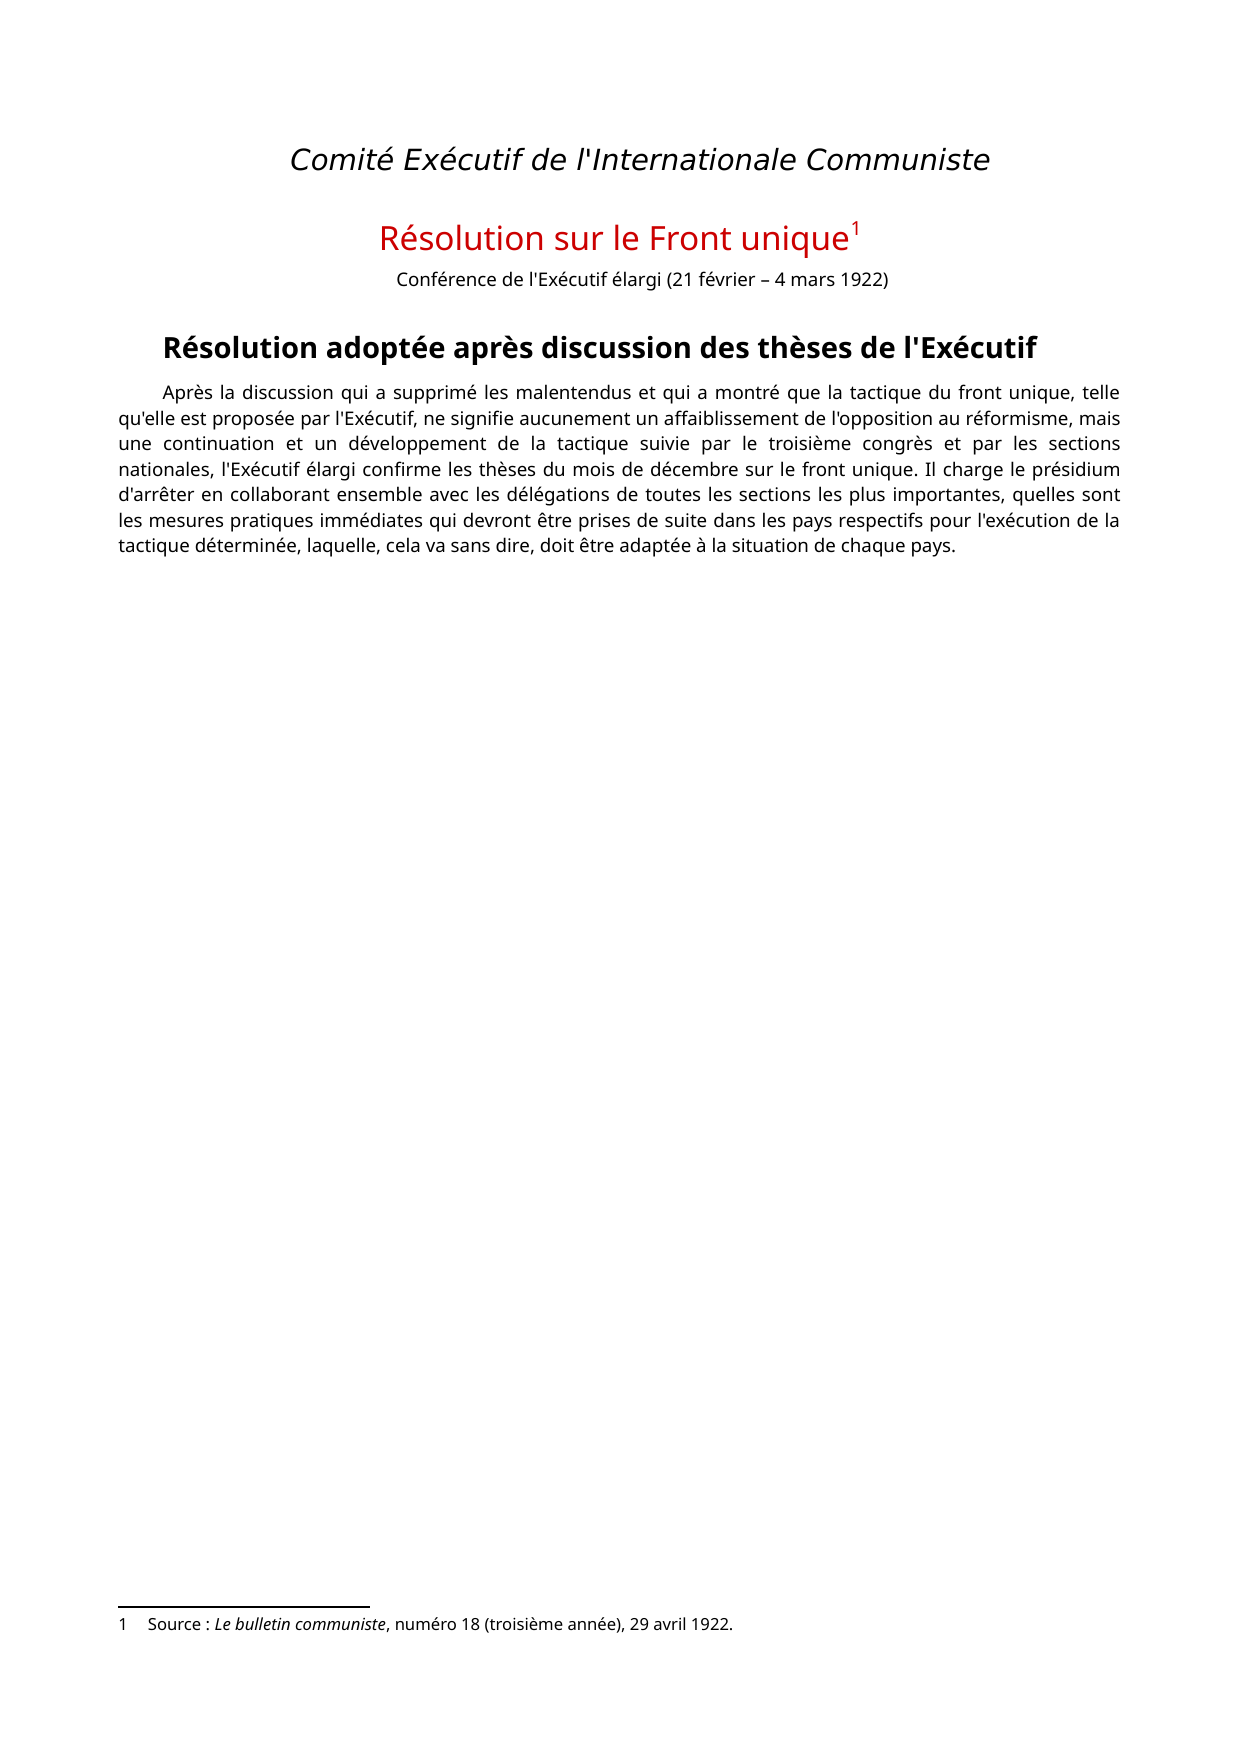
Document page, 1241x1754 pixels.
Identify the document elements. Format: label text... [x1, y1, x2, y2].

text Conférence de l'Exécutif élargi (21 février – 4 mars 1922) [118, 266, 1122, 292]
subtitle Résolution adoptée après discussion des thèses de l'Exécutif [118, 327, 1122, 367]
text Source : Le bulletin communiste, numéro 18 (troisième année), 29 avril 1922. [118, 1613, 1122, 1636]
subtitle Comité Exécutif de l'Internationale Communiste [118, 143, 1122, 177]
subtitle Résolution sur le Front unique [118, 214, 1122, 260]
text Après la discussion qui a supprimé les malentendus et qui a montré que la tactique du front unique, telle qu'elle est proposée par l'Exécutif, ne signifie aucunement un affaiblissement de l'opposition au réformisme, mais une continuation et un développement de la tactique suivie par le troisième congrès et par les sections nationales, l'Exécutif élargi confirme les thèses du mois de décembre sur le front unique. Il charge le présidium d'arrêter en collaborant ensemble avec les délégations de toutes les sections les plus importantes, quelles sont les mesures pratiques immédiates qui devront être prises de suite dans les pays respectifs pour l'exécution de la tactique déterminée, laquelle, cela va sans dire, doit être adaptée à la situation de chaque pays. [118, 379, 1122, 558]
